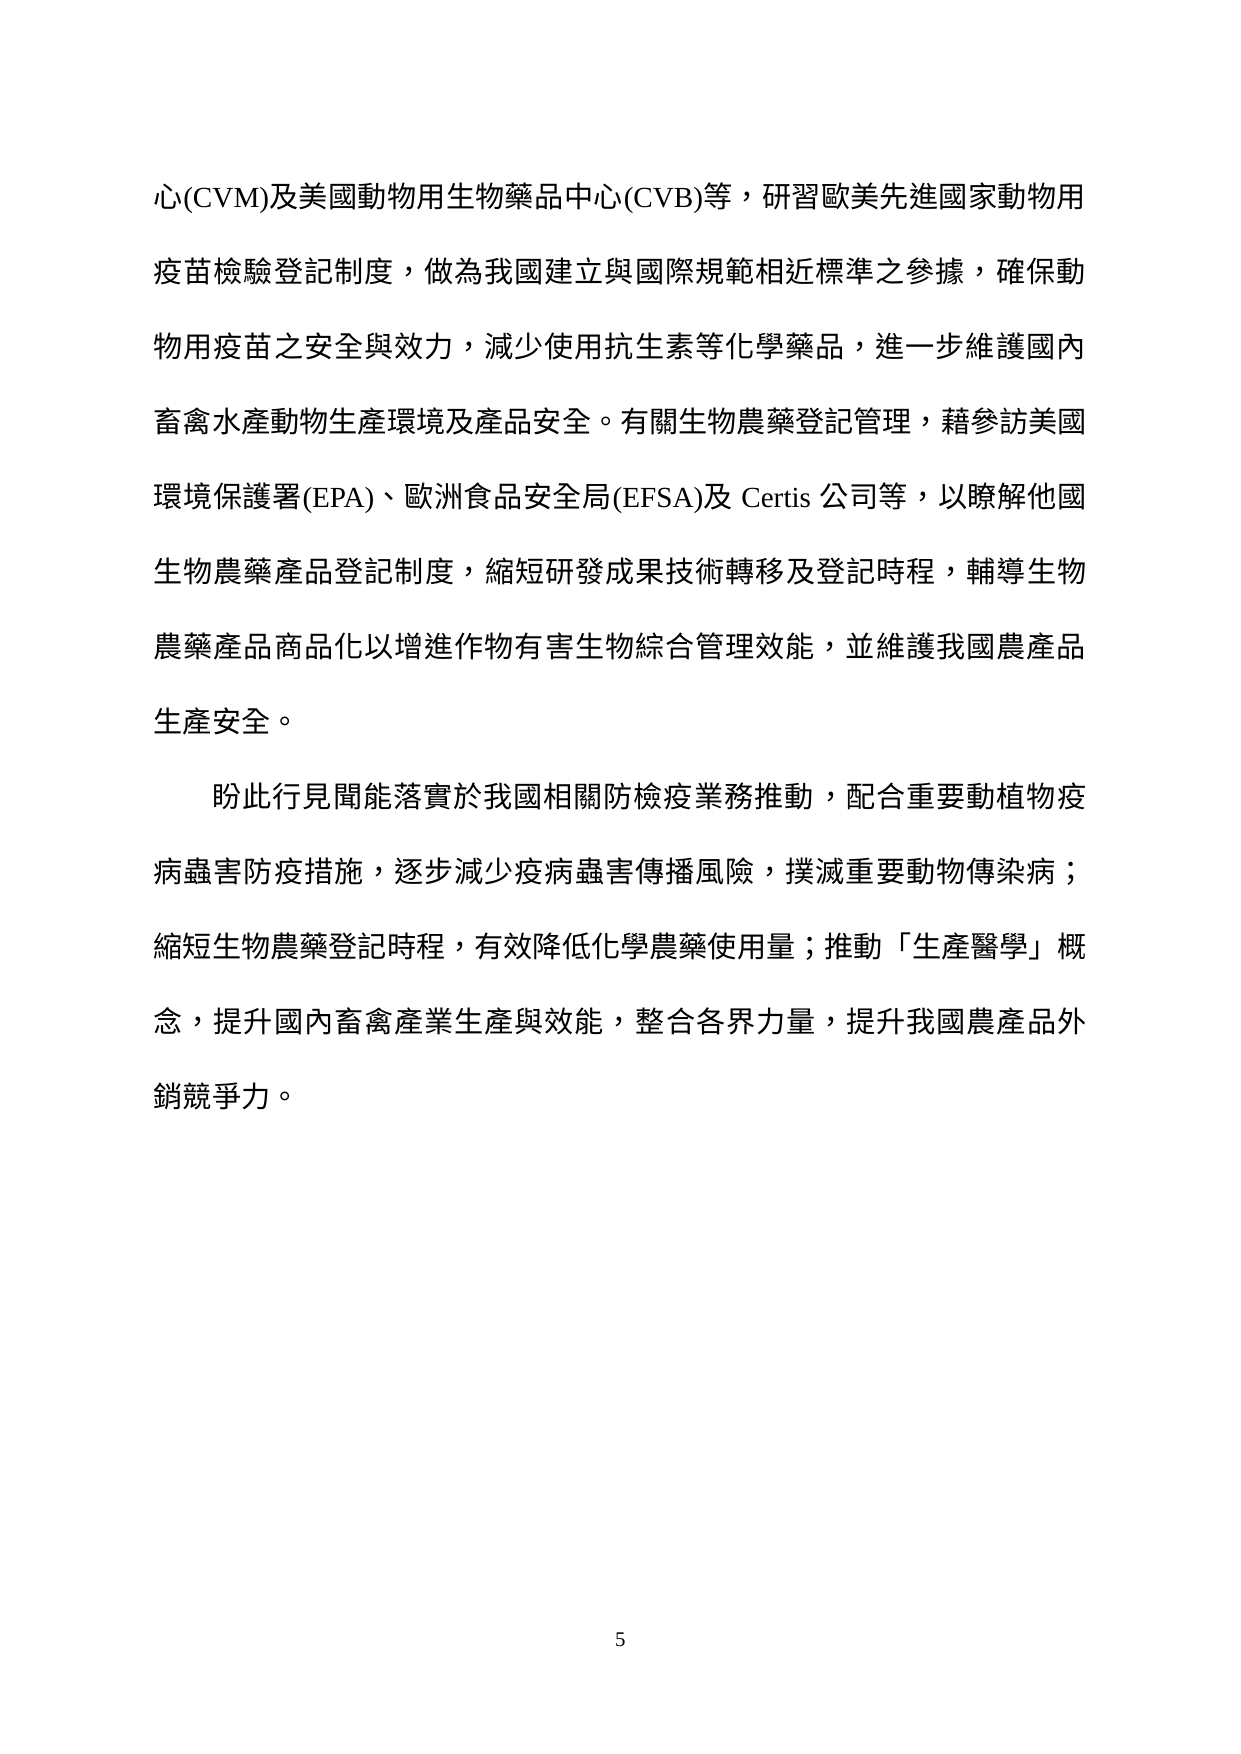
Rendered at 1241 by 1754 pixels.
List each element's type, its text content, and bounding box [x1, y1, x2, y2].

text 盼此行見聞能落實於我國相關防檢疫業務推動，配合重要動植物疫病蟲害防疫措施，逐步減少疫病蟲害傳播風險，撲滅重要動物傳染病；縮短生物農藥登記時程，有效降低化學農藥使用量；推動「生產醫學」概念，提升國內畜禽產業生產與效能，整合各界力量，提升我國農產品外銷競爭力。 [153, 757, 1087, 1132]
text 本人經行政院103年1月7日院授人培字第1020059642號函核定為103年高階公務人員出國短期研習人員，於103年2月10日至22日、6月17日至27日及7月5日至14日期間分別就「生產醫學」、「動物用疫苗檢驗登記制度」及「生物農藥登記管理」等 3 項主題，赴荷蘭、比利時、丹麥、英國、義大利、及美國參訪學習。生產醫學部分主要針對畜禽生產及其生物安全措施、動物防疫檢疫機關、動物疫病參考實驗室(英國Pirbright Institute)等，拜訪荷蘭經濟部、歐盟衛生及消費總署(DG SANCO)、歐盟農業與鄉村發展總署(DG Agriculture and Rural Development)、丹麥獸醫及食品署、英國環境、食品及農業事務部(DEFRA)、美國農業部(USDA)動植物防疫檢疫署(APHIS)等官方機構，荷蘭瓦漢寧恩(Wageningen)大學、丹麥Aarhus大學、美國愛荷華州立大學及明尼蘇達大學之獸醫學院，以及荷蘭Rondeel圓形養禽場、丹麥DanBred International 種豬場、St. Davis 家禽生產公司、農業暨食品委員會(DAFC)、Danish Crown屠宰場、美國煙斗石獸醫臨床中心(Pipestone)等私人機構或醫學診斷中心，藉以瞭解該等國家畜禽生產系統之變革及「生產醫學」推動模式，加速國內產業革新，並配合既有防疫措施，加速達成口蹄疫非疫國之目標。動物用疫苗檢驗登記制度方面，就藥物評估、管理與微生物藥品等主題，參訪荷蘭藥物評估委員會(MEB)、歐洲藥物管理署(EMA)、美國食品藥物管理局(FDA)動物用藥品中心(CVM)及美國動物用生物藥品中心(CVB)等，研習歐美先進國家動物用疫苗檢驗登記制度，做為我國建立與國際規範相近標準之參據，確保動物用疫苗之安全與效力，減少使用抗生素等化學藥品，進一步維護國內畜禽水產動物生產環境及產品安全。有關生物農藥登記管理，藉參訪美國環境保護署(EPA)、歐洲食品安全局(EFSA)及 Certis 公司等，以瞭解他國生物農藥產品登記制度，縮短研發成果技術轉移及登記時程，輔導生物農藥產品商品化以增進作物有害生物綜合管理效能，並維護我國農產品生產安全。 [153, 157, 1087, 757]
